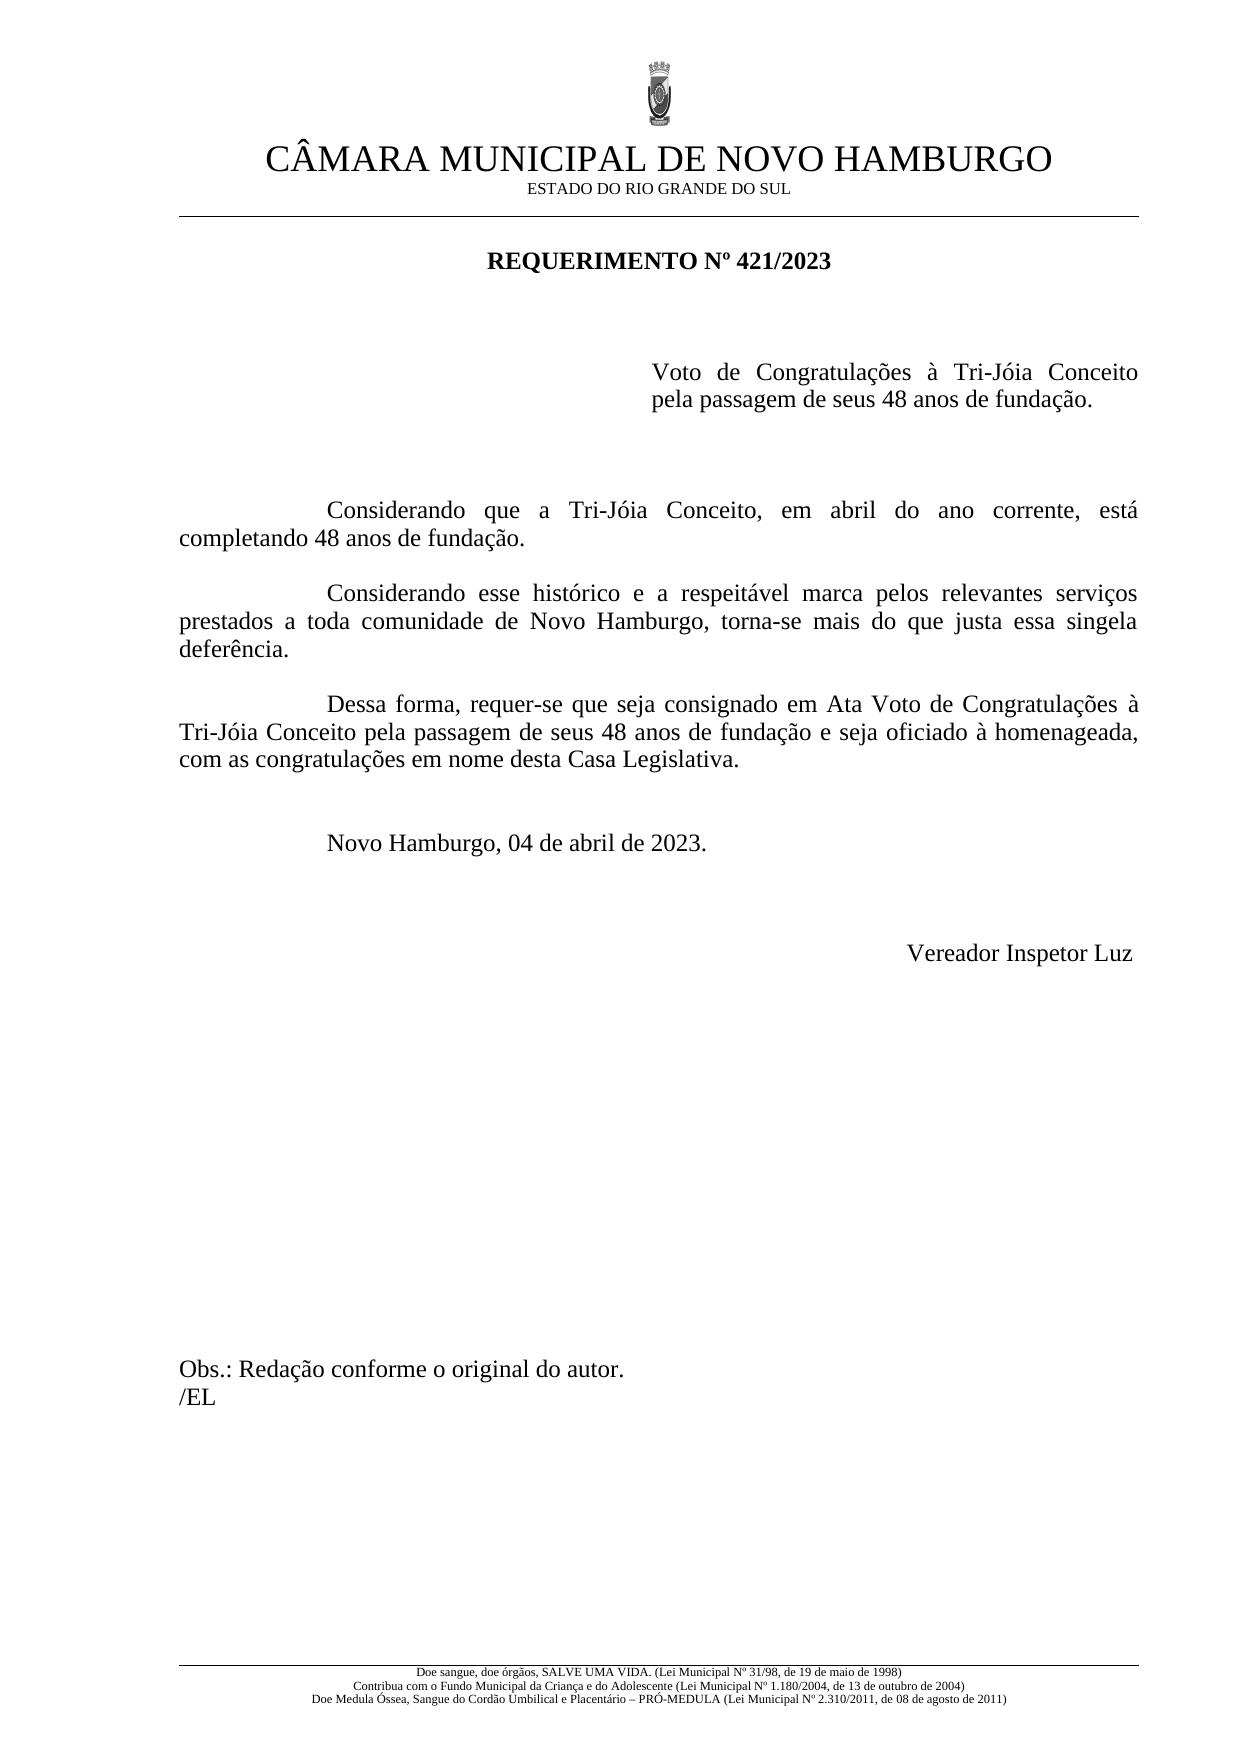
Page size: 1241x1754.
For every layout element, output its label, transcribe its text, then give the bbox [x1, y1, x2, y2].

text Novo Hamburgo, 04 de abril de 2023. [179, 829, 1139, 856]
text Vereador Inspetor Luz [179, 939, 1139, 967]
text Considerando esse histórico e a respeitável marca pelos relevantes serviços prestados a toda comunidade de Novo Hamburgo, torna-se mais do que justa essa singela deferência. [179, 579, 1139, 662]
text Obs.: Redação conforme o original do autor. [179, 1355, 1139, 1383]
text /EL [179, 1383, 1139, 1411]
text REQUERIMENTO Nº 421/2023 [179, 247, 1139, 274]
text Dessa forma, requer-se que seja consignado em Ata Voto de Congratulações à Tri-Jóia Conceito pela passagem de seus 48 anos de fundação e seja oficiado à homenageada, com as congratulações em nome desta Casa Legislativa. [179, 690, 1139, 773]
text Considerando que a Tri-Jóia Conceito, em abril do ano corrente, está completando 48 anos de fundação. [179, 496, 1139, 552]
text Voto de Congratulações à Tri-Jóia Conceito pela passagem de seus 48 anos de fundação. [651, 358, 1139, 413]
